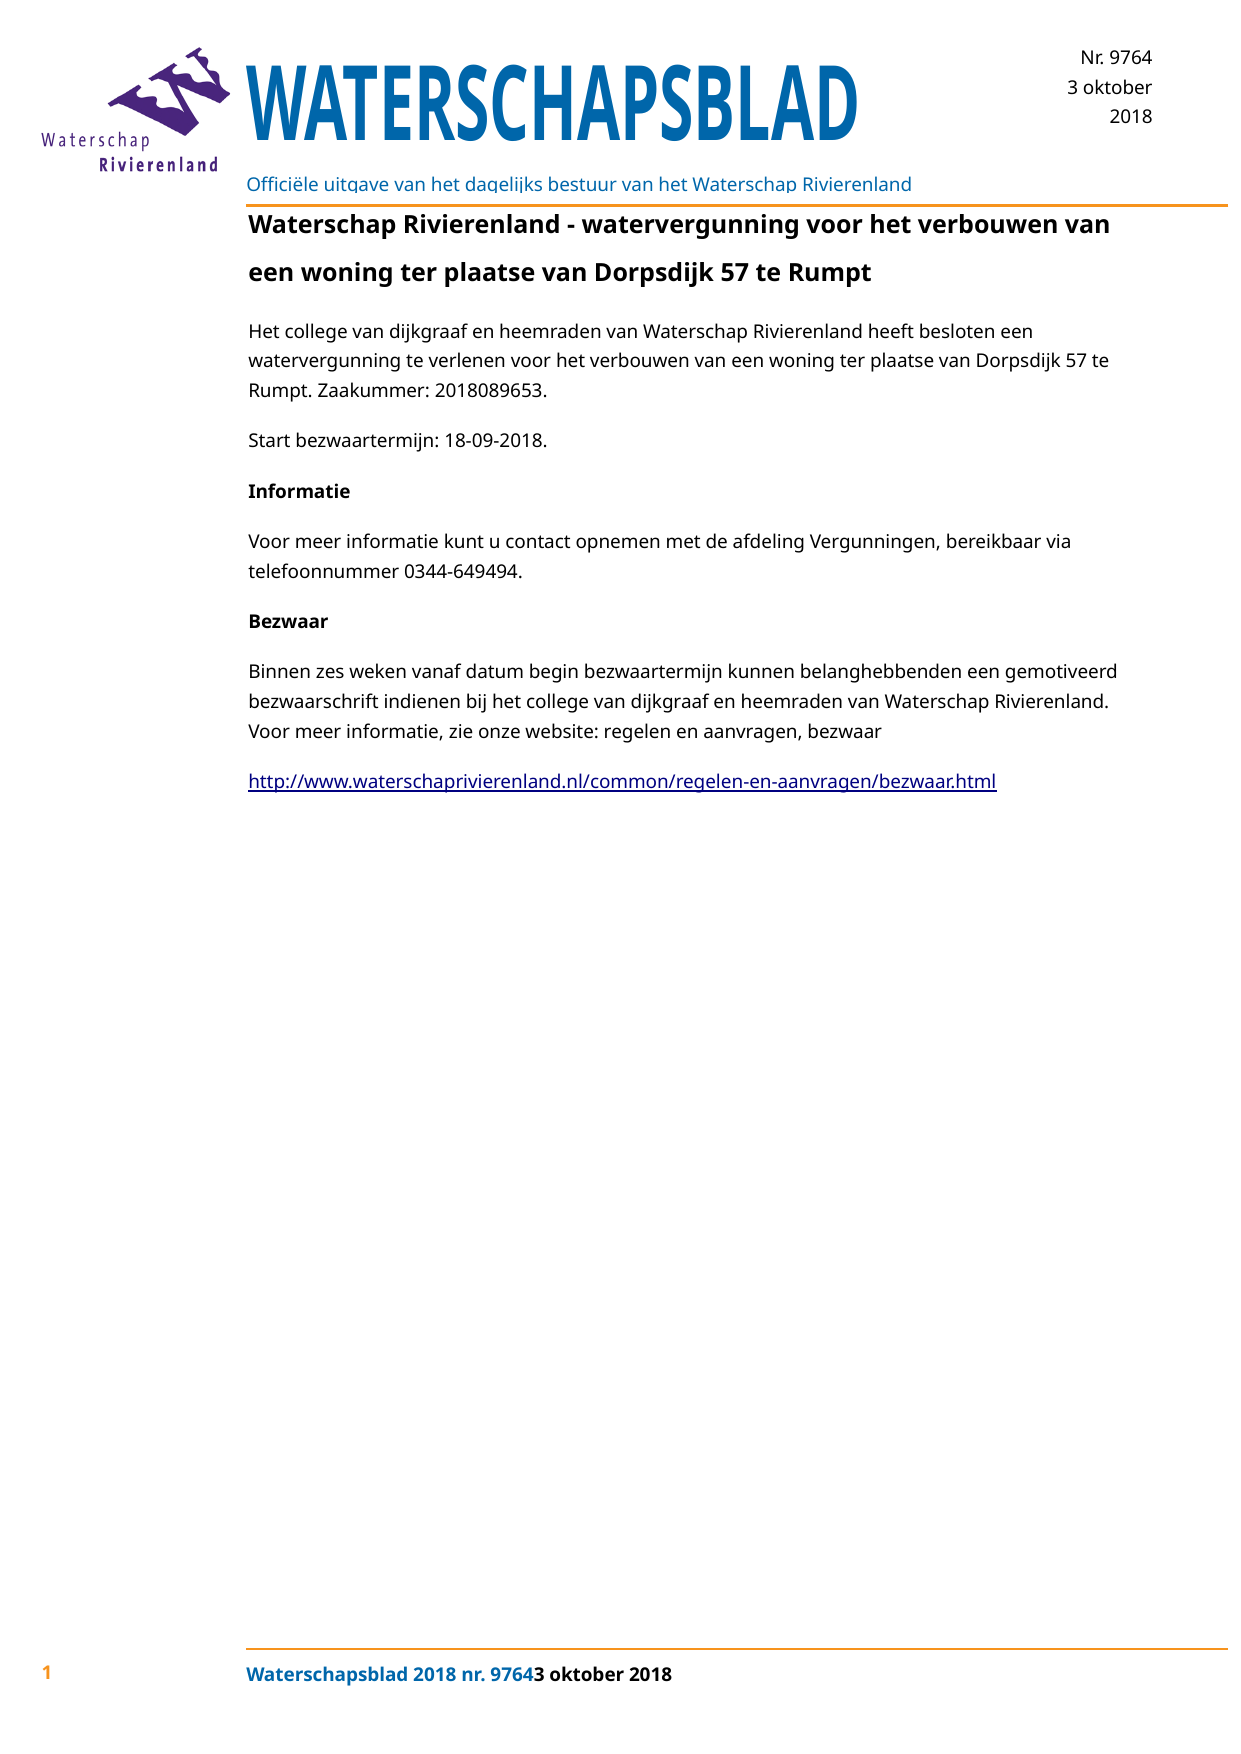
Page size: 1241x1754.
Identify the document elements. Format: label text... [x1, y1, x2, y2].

text Het college van dijkgraaf en heemraden van Waterschap Rivierenland heeft besloten een watervergunning te verlenen voor het verbouwen van een woning ter plaatse van Dorpsdijk 57 te Rumpt. Zaakummer: 2018089653. [248, 318, 1152, 403]
text Start bezwaartermijn: 18-09-2018. [248, 427, 1152, 453]
text Waterschap Rivierenland - watervergunning voor het verbouwen van een woning ter plaatse van Dorpsdijk 57 te Rumpt [248, 207, 1152, 288]
text Informatie [248, 478, 1152, 504]
text http://www.waterschaprivierenland.nl/common/regelen-en-aanvragen/bezwaar.html [248, 768, 1152, 794]
text Binnen zes weken vanaf datum begin bezwaartermijn kunnen belanghebbenden een gemotiveerd bezwaarschrift indienen bij het college van dijkgraaf en heemraden van Waterschap Rivierenland. Voor meer informatie, zie onze website: regelen en aanvragen, bezwaar [248, 659, 1152, 744]
text Bezwaar [248, 608, 1152, 634]
text Voor meer informatie kunt u contact opnemen met de afdeling Vergunningen, bereikbaar via telefoonnummer 0344-649494. [248, 528, 1152, 584]
picture [41, 47, 231, 172]
